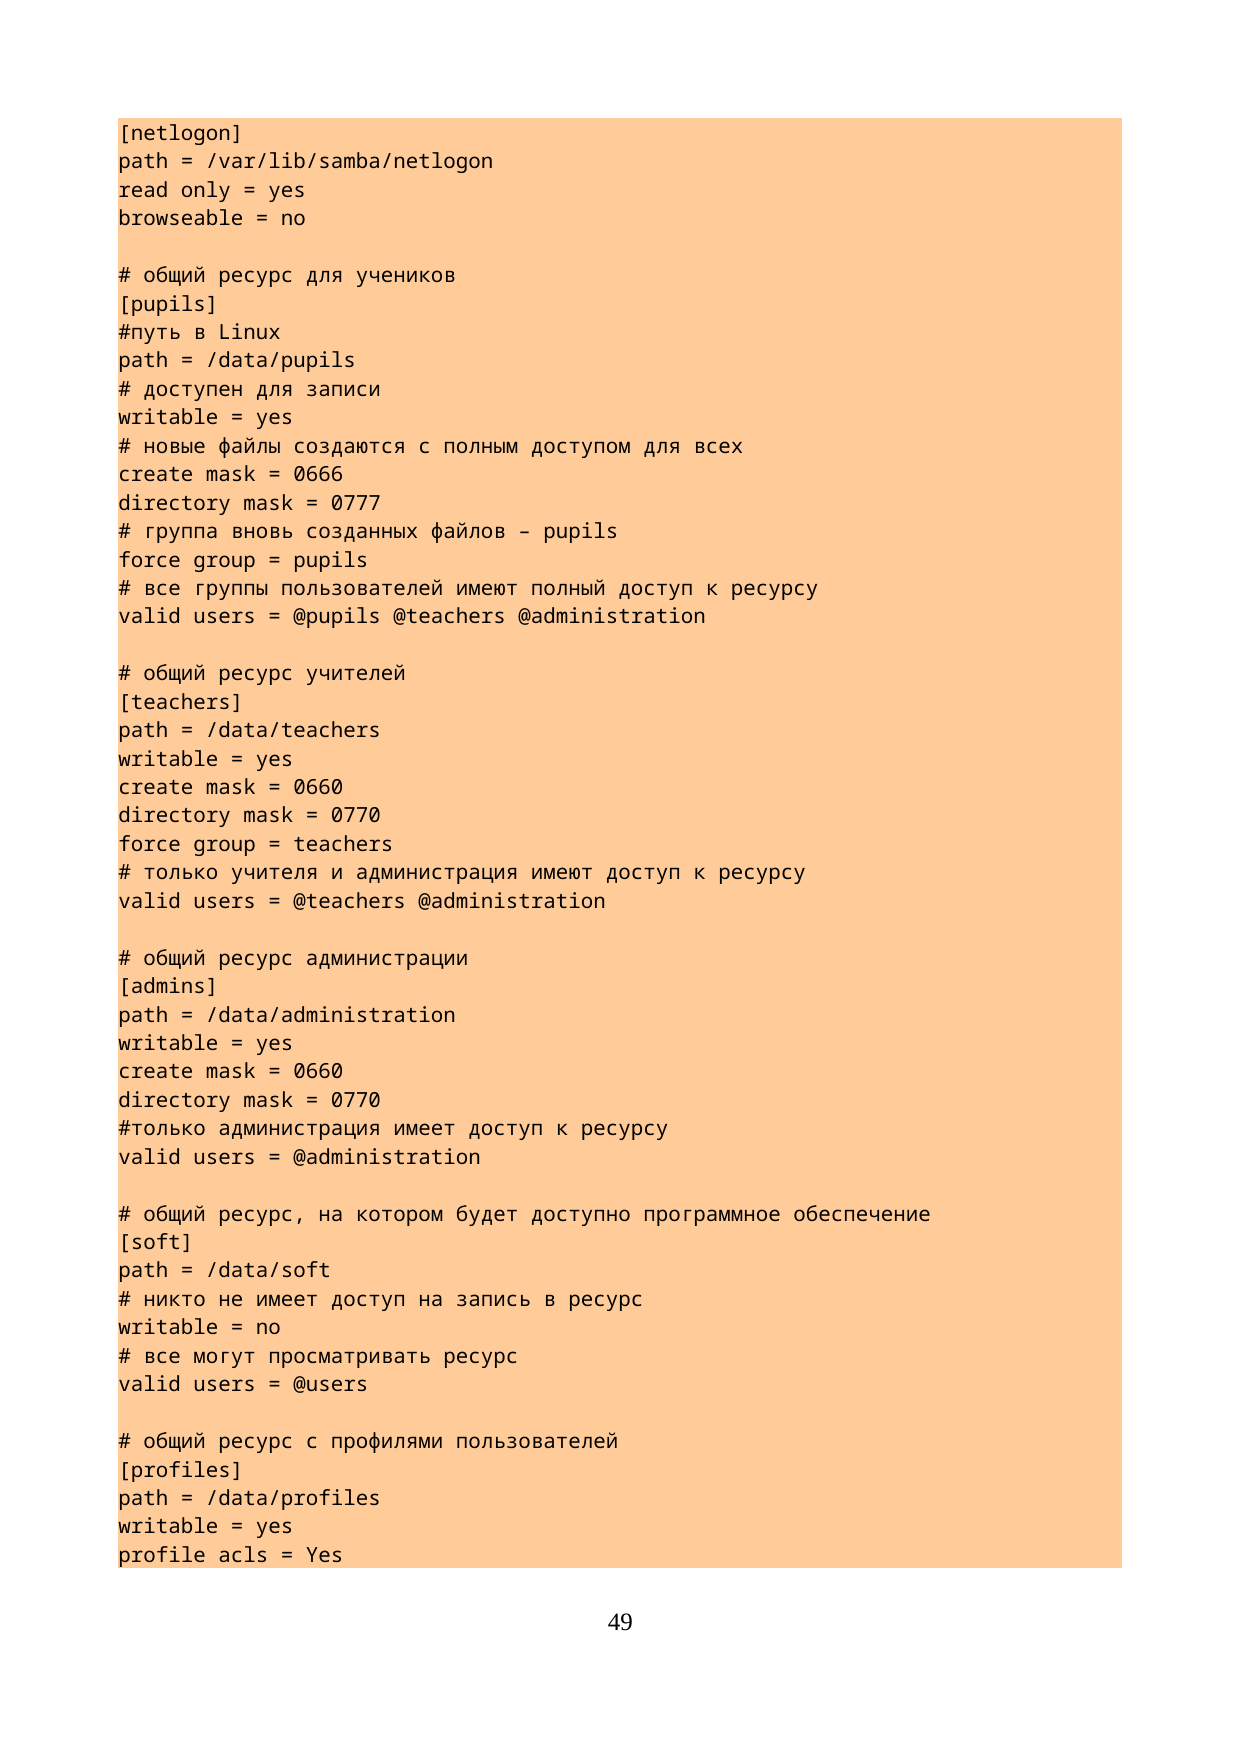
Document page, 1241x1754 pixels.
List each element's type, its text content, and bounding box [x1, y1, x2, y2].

text #путь в Linux [118, 317, 1122, 346]
text [netlogon] [118, 118, 1122, 147]
text create mask = 0660 [118, 1057, 1122, 1085]
text [profiles] [118, 1455, 1122, 1483]
text path = /data/administration [118, 1000, 1122, 1028]
text valid users = @teachers @administration [118, 886, 1122, 914]
text path = /data/teachers [118, 715, 1122, 744]
text path = /data/profiles [118, 1483, 1122, 1512]
text # доступен для записи [118, 374, 1122, 402]
text # новые файлы создаются с полным доступом для всех [118, 431, 1122, 459]
text [admins] [118, 971, 1122, 1000]
text read only = yes [118, 175, 1122, 203]
text force group = teachers [118, 829, 1122, 857]
text # общий ресурс, на котором будет доступно программное обеспечение [118, 1199, 1122, 1227]
text # общий ресурс администрации [118, 943, 1122, 971]
text path = /data/pupils [118, 346, 1122, 374]
text force group = pupils [118, 545, 1122, 573]
text writable = yes [118, 402, 1122, 431]
text profile acls = Yes [118, 1540, 1122, 1568]
text #только администрация имеет доступ к ресурсу [118, 1113, 1122, 1142]
text browseable = no [118, 203, 1122, 232]
text create mask = 0666 [118, 459, 1122, 488]
text valid users = @users [118, 1369, 1122, 1398]
text # общий ресурс с профилями пользователей [118, 1426, 1122, 1455]
text # только учителя и администрация имеют доступ к ресурсу [118, 857, 1122, 886]
text directory mask = 0777 [118, 488, 1122, 516]
text [pupils] [118, 289, 1122, 317]
text # все могут просматривать ресурс [118, 1341, 1122, 1369]
text [teachers] [118, 687, 1122, 715]
text writable = yes [118, 744, 1122, 772]
text writable = yes [118, 1512, 1122, 1540]
text valid users = @pupils @teachers @administration [118, 602, 1122, 630]
text [soft] [118, 1227, 1122, 1256]
text # никто не имеет доступ на запись в ресурс [118, 1284, 1122, 1312]
text valid users = @administration [118, 1142, 1122, 1170]
text path = /var/lib/samba/netlogon [118, 147, 1122, 175]
text path = /data/soft [118, 1256, 1122, 1284]
text # все группы пользователей имеют полный доступ к ресурсу [118, 573, 1122, 602]
text # общий ресурс учителей [118, 658, 1122, 687]
text # группа вновь созданных файлов – pupils [118, 516, 1122, 545]
text create mask = 0660 [118, 772, 1122, 801]
text # общий ресурс для учеников [118, 260, 1122, 289]
text directory mask = 0770 [118, 801, 1122, 829]
text writable = yes [118, 1028, 1122, 1057]
text directory mask = 0770 [118, 1085, 1122, 1113]
text writable = no [118, 1312, 1122, 1341]
